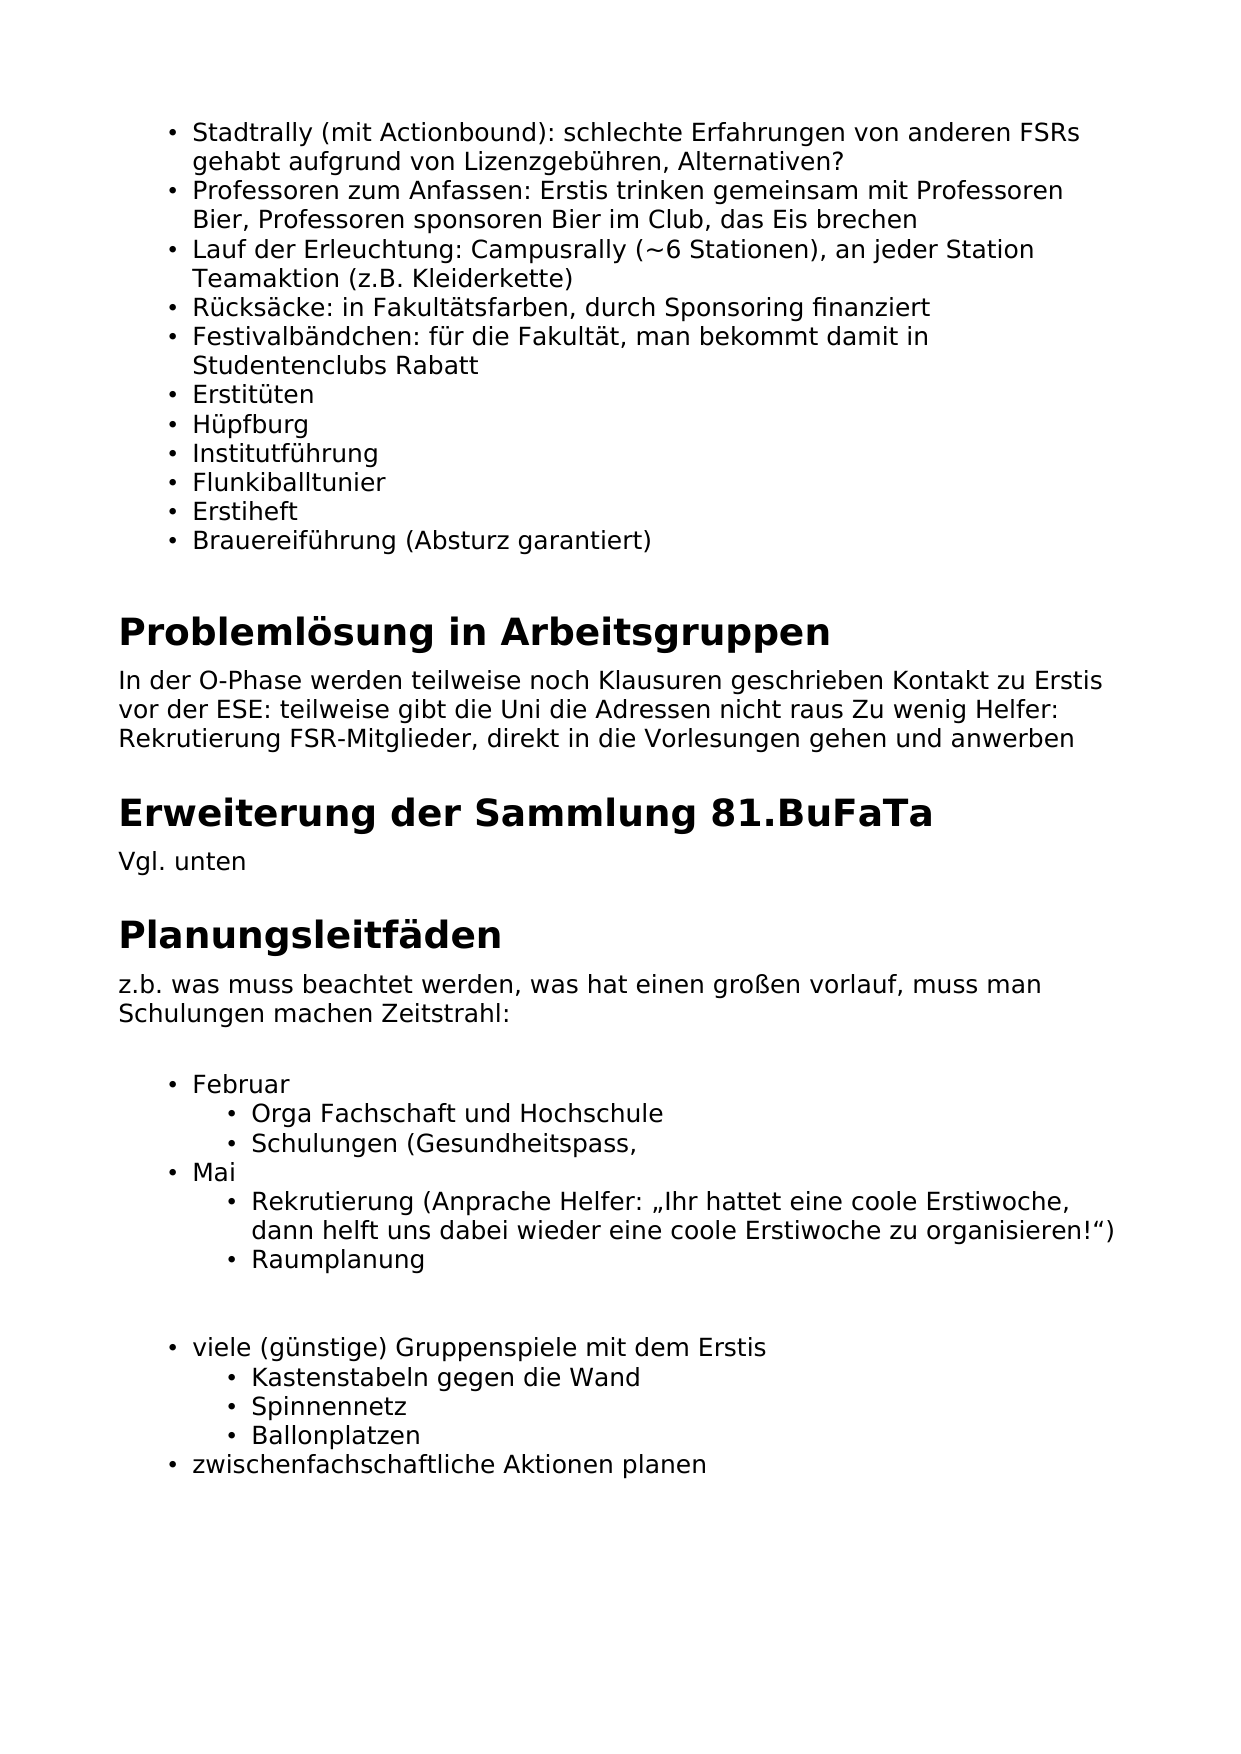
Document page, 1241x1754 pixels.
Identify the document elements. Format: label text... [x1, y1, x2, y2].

list Ballonplatzen [236, 1421, 1122, 1450]
list Februar [177, 1071, 1122, 1100]
list viele (günstige) Gruppenspiele mit dem Erstis [177, 1334, 1122, 1363]
list Hüpfburg [177, 410, 1122, 439]
list Rekrutierung (Anprache Helfer: „Ihr hattet eine coole Erstiwoche, dann helft uns dabei wieder eine coole Erstiwoche zu organisieren!“) [236, 1187, 1122, 1246]
list Mai [177, 1158, 1122, 1187]
list Erstiheft [177, 497, 1122, 526]
subtitle Planungsleitfäden [118, 914, 1122, 958]
list Flunkiballtunier [177, 468, 1122, 497]
text In der O-Phase werden teilweise noch Klausuren geschrieben Kontakt zu Erstis vor der ESE: teilweise gibt die Uni die Adressen nicht raus Zu wenig Helfer: Rekrutierung FSR-Mitglieder, direkt in die Vorlesungen gehen und anwerben [118, 666, 1122, 754]
subtitle Erweiterung der Sammlung 81.BuFaTa [118, 791, 1122, 835]
list Lauf der Erleuchtung: Campusrally (~6 Stationen), an jeder Station Teamaktion (z.B. Kleiderkette) [177, 235, 1122, 293]
list Erstitüten [177, 381, 1122, 410]
text z.b. was muss beachtet werden, was hat einen großen vorlauf, muss man Schulungen machen Zeitstrahl: [118, 970, 1122, 1028]
list Brauereiführung (Absturz garantiert) [177, 526, 1122, 556]
list Professoren zum Anfassen: Erstis trinken gemeinsam mit Professoren Bier, Professoren sponsoren Bier im Club, das Eis brechen [177, 176, 1122, 235]
text Vgl. unten [118, 847, 1122, 877]
subtitle Problemlösung in Arbeitsgruppen [118, 610, 1122, 654]
list Raumplanung [236, 1246, 1122, 1275]
list Orga Fachschaft und Hochschule [236, 1100, 1122, 1129]
list Institutführung [177, 439, 1122, 468]
list Schulungen (Gesundheitspass, [236, 1129, 1122, 1158]
list Stadtrally (mit Actionbound): schlechte Erfahrungen von anderen FSRs gehabt aufgrund von Lizenzgebühren, Alternativen? [177, 118, 1122, 176]
list Rücksäcke: in Fakultätsfarben, durch Sponsoring finanziert [177, 293, 1122, 322]
list Festivalbändchen: für die Fakultät, man bekommt damit in Studentenclubs Rabatt [177, 322, 1122, 381]
list Kastenstabeln gegen die Wand [236, 1363, 1122, 1392]
list Spinnennetz [236, 1392, 1122, 1421]
list zwischenfachschaftliche Aktionen planen [177, 1450, 1122, 1479]
